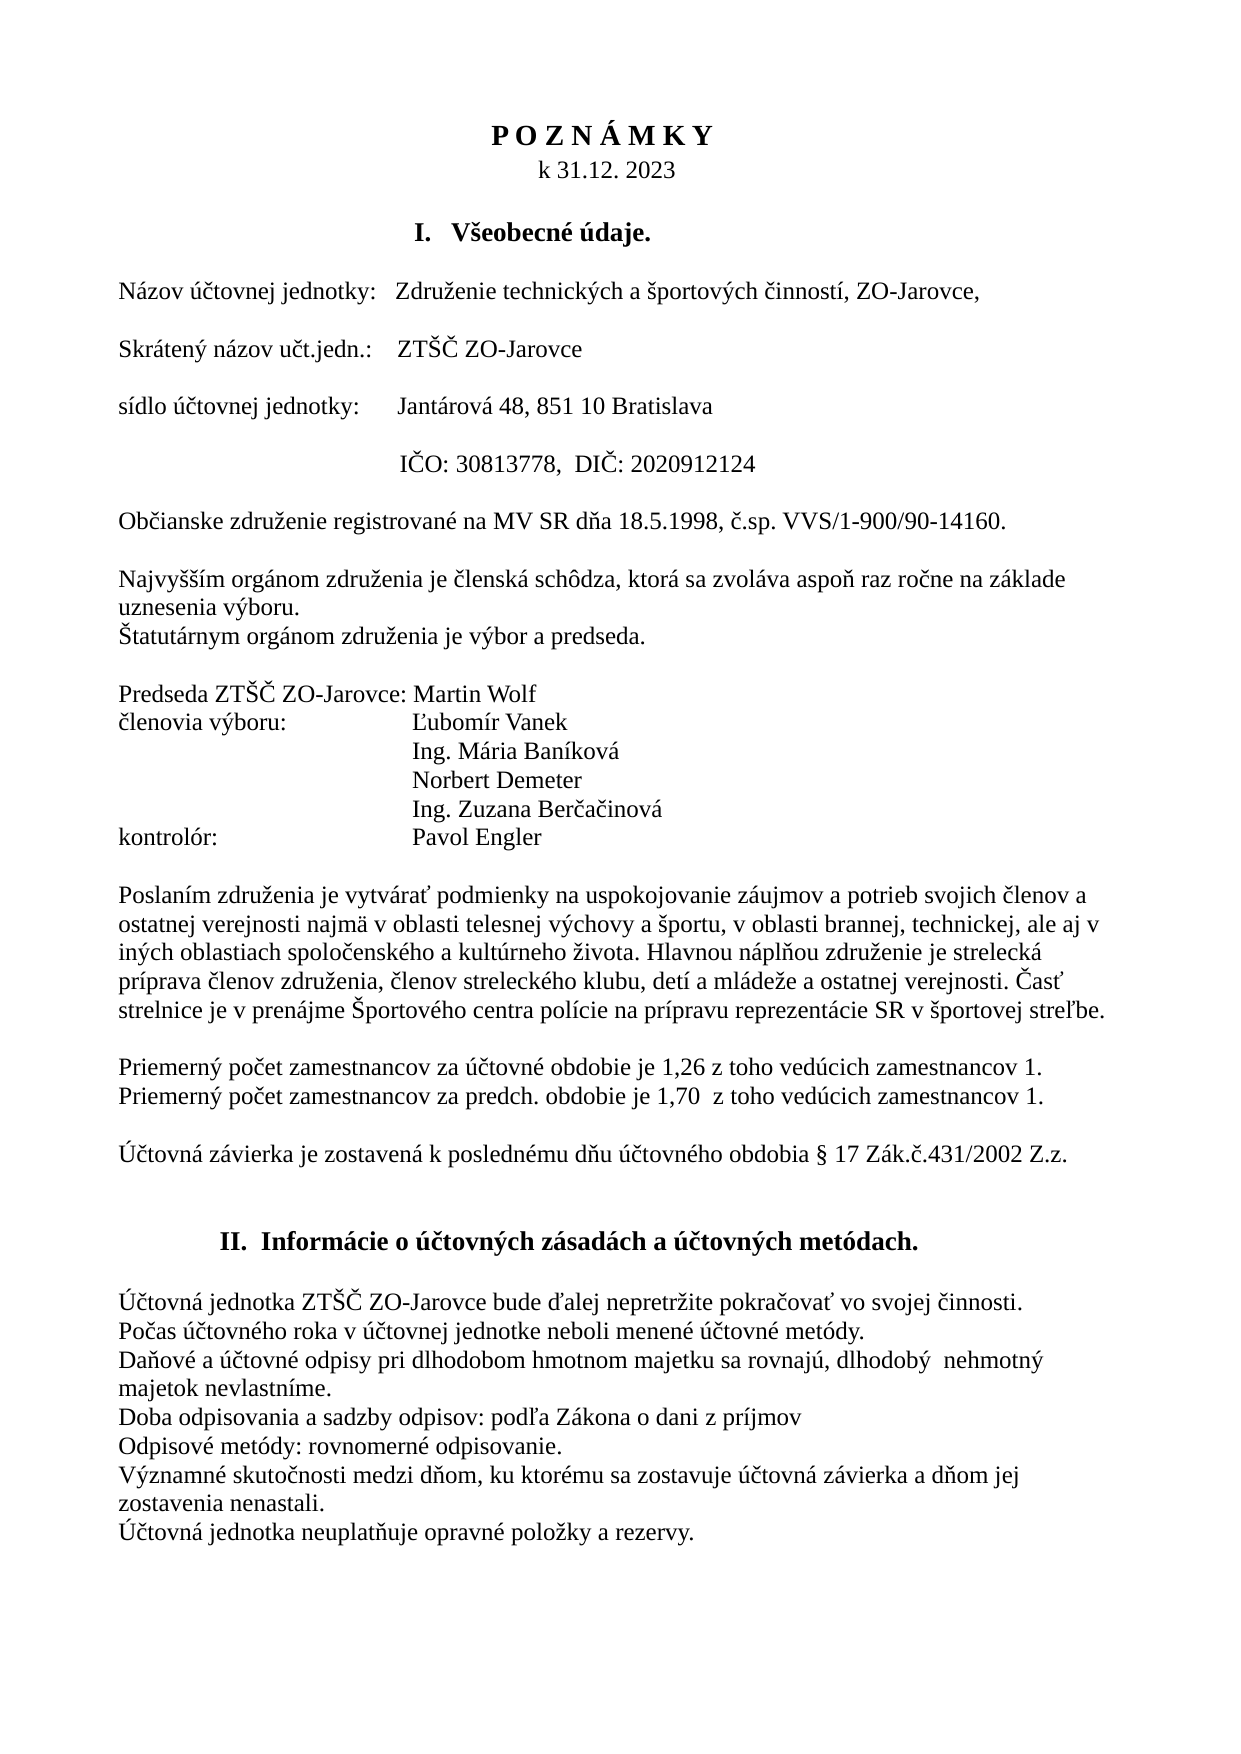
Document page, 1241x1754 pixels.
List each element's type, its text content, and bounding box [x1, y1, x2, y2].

text Občianske združenie registrované na MV SR dňa 18.5.1998, č.sp. VVS/1-900/90-14160. [118, 506, 1122, 535]
text IČO: 30813778, DIČ: 2020912124 [118, 449, 1122, 477]
text k 31.12. 2023 [118, 152, 1122, 185]
text kontrolór: Pavol Engler [118, 822, 1122, 851]
text Doba odpisovania a sadzby odpisov: podľa Zákona o dani z príjmov [118, 1402, 1122, 1431]
text Odpisové metódy: rovnomerné odpisovanie. [118, 1431, 1122, 1460]
text Ing. Mária Baníková [118, 736, 1122, 765]
text Počas účtovného roka v účtovnej jednotke neboli menené účtovné metódy. [118, 1316, 1122, 1345]
text Predseda ZTŠČ ZO-Jarovce: Martin Wolf [118, 679, 1122, 707]
text Účtovná jednotka neuplatňuje opravné položky a rezervy. [118, 1517, 1122, 1546]
text Ing. Zuzana Berčačinová [118, 794, 1122, 822]
text Významné skutočnosti medzi dňom, ku ktorému sa zostavuje účtovná závierka a dňom jej zostavenia nenastali. [118, 1460, 1122, 1517]
text Priemerný počet zamestnancov za účtovné obdobie je 1,26 z toho vedúcich zamestnancov 1. [118, 1052, 1122, 1081]
text Najvyšším orgánom združenia je členská schôdza, ktorá sa zvoláva aspoň raz ročne na základe uznesenia výboru. [118, 564, 1122, 621]
text Účtovná závierka je zostavená k poslednému dňu účtovného obdobia § 17 Zák.č.431/2002 Z.z. [118, 1139, 1122, 1167]
text II. Informácie o účtovných zásadách a účtovných metódach. [118, 1225, 1122, 1256]
text P O Z N Á M K Y [118, 118, 1122, 152]
text I. Všeobecné údaje. [118, 214, 1122, 247]
text Názov účtovnej jednotky: Združenie technických a športových činností, ZO-Jarovce, [118, 276, 1122, 305]
text Daňové a účtovné odpisy pri dlhodobom hmotnom majetku sa rovnajú, dlhodobý nehmotný majetok nevlastníme. [118, 1345, 1122, 1402]
text členovia výboru: Ľubomír Vanek [118, 707, 1122, 736]
text sídlo účtovnej jednotky: Jantárová 48, 851 10 Bratislava [118, 391, 1122, 420]
text Priemerný počet zamestnancov za predch. obdobie je 1,70 z toho vedúcich zamestnancov 1. [118, 1081, 1122, 1110]
text Účtovná jednotka ZTŠČ ZO-Jarovce bude ďalej nepretržite pokračovať vo svojej činnosti. [118, 1287, 1122, 1316]
text Norbert Demeter [118, 765, 1122, 794]
text Poslaním združenia je vytvárať podmienky na uspokojovanie záujmov a potrieb svojich členov a ostatnej verejnosti najmä v oblasti telesnej výchovy a športu, v oblasti brannej, technickej, ale aj v iných oblastiach spoločenského a kultúrneho života. Hlavnou náplňou združenie je strelecká príprava členov združenia, členov streleckého klubu, detí a mládeže a ostatnej verejnosti. Časť strelnice je v prenájme Športového centra polície na prípravu reprezentácie SR v športovej streľbe. [118, 880, 1122, 1024]
text Štatutárnym orgánom združenia je výbor a predseda. [118, 621, 1122, 650]
text Skrátený názov učt.jedn.: ZTŠČ ZO-Jarovce [118, 334, 1122, 362]
